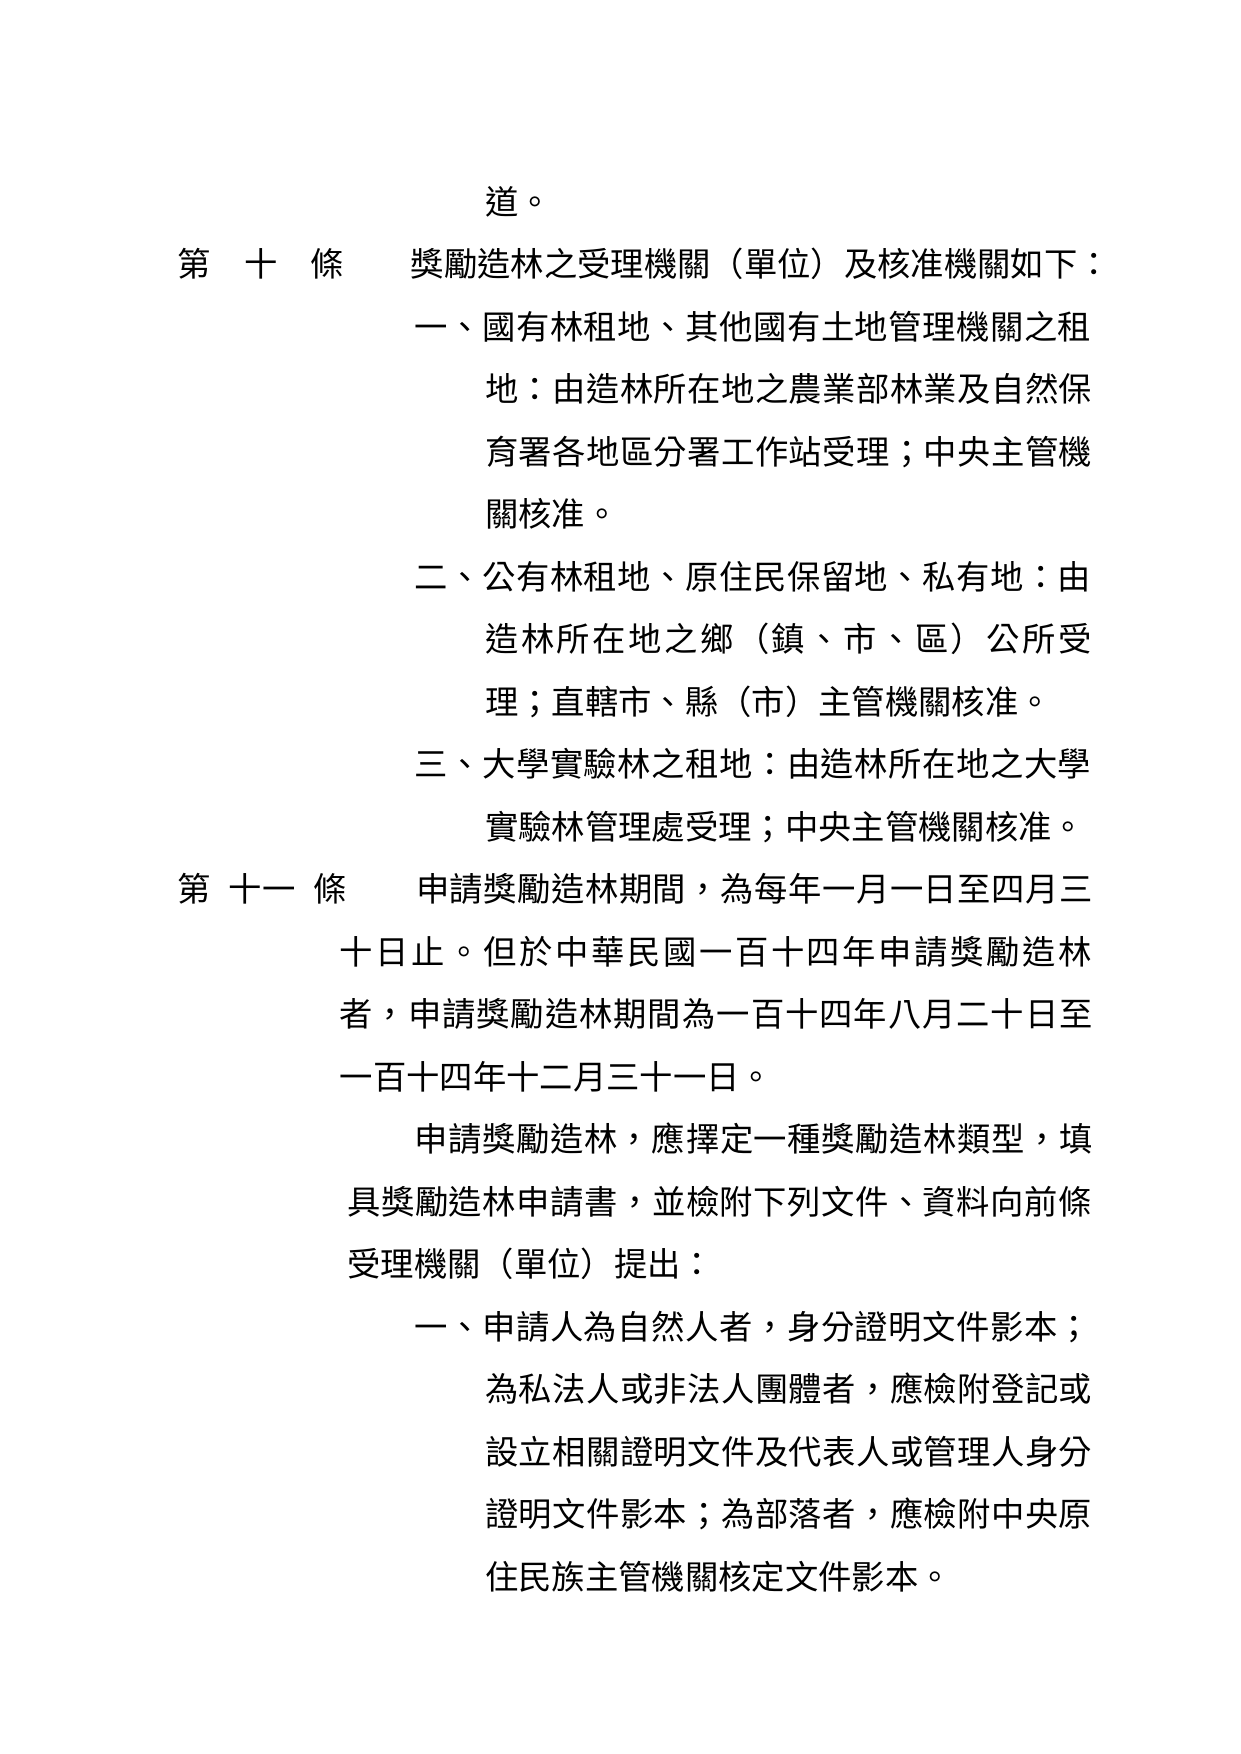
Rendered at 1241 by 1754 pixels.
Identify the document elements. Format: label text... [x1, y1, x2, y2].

text 第 十一 條 申請獎勵造林期間，為每年一月一日至四月三十日止。但於中華民國一百十四年申請獎勵造林者，申請獎勵造林期間為一百十四年八月二十日至一百十四年十二月三十一日。 [177, 846, 1092, 1096]
text 一、國有林租地、其他國有土地管理機關之租地：由造林所在地之農業部林業及自然保育署各地區分署工作站受理；中央主管機關核准。 [414, 283, 1092, 533]
text 道。 [414, 158, 1092, 221]
text 一、申請人為自然人者，身分證明文件影本；為私法人或非法人團體者，應檢附登記或設立相關證明文件及代表人或管理人身分證明文件影本；為部落者，應檢附中央原住民族主管機關核定文件影本。 [414, 1283, 1092, 1596]
text 三、大學實驗林之租地：由造林所在地之大學實驗林管理處受理；中央主管機關核准。 [414, 721, 1092, 846]
text 申請獎勵造林，應擇定一種獎勵造林類型，填具獎勵造林申請書，並檢附下列文件、資料向前條受理機關（單位）提出： [347, 1096, 1092, 1283]
text 第 十 條 獎勵造林之受理機關（單位）及核准機關如下： [177, 221, 1092, 283]
text 二、公有林租地、原住民保留地、私有地：由造林所在地之鄉（鎮、市、區）公所受理；直轄市、縣（市）主管機關核准。 [414, 533, 1092, 721]
